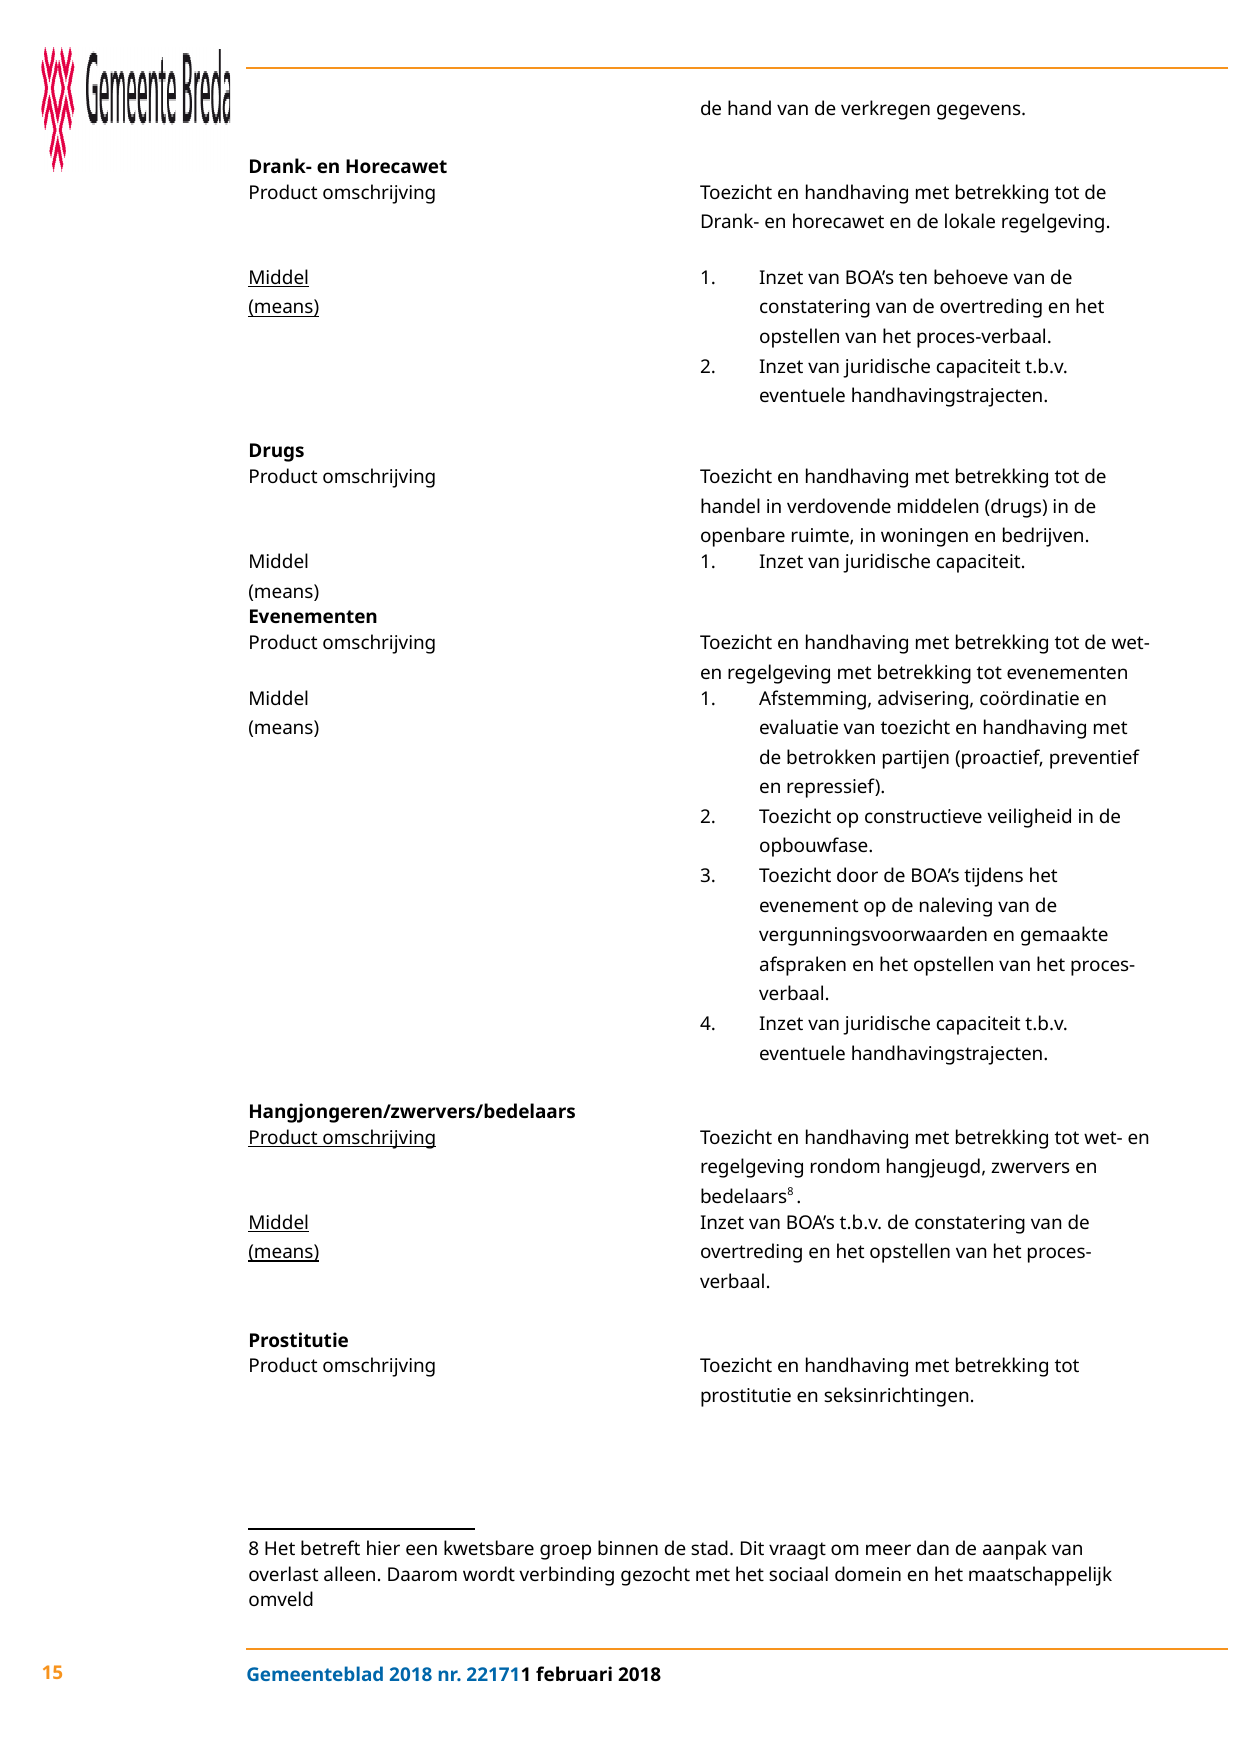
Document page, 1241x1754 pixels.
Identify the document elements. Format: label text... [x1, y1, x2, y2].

table_cell [248, 95, 700, 121]
table_cell Middel (means) [248, 685, 700, 1065]
table_cell Inzet van BOA’s ten behoeve van de constatering van de overtreding en het opstellen van het proces-verbaal. Inzet van juridische capaciteit t.b.v. eventuele handhavingstrajecten. [700, 264, 1152, 408]
table_cell Toezicht en handhaving met betrekking tot wet- en regelgeving rondom hangjeugd, zwervers en bedelaars. [700, 1124, 1152, 1209]
table_header Prostitutie [248, 1327, 1152, 1352]
table_cell Middel (means) [248, 1209, 700, 1294]
table_cell Middel (means) [248, 264, 700, 408]
table_cell Product omschrijving [248, 1353, 700, 1408]
table_cell Toezicht en handhaving met betrekking tot de Drank- en horecawet en de lokale regelgeving. [700, 179, 1152, 264]
table_cell Inzet van BOA’s t.b.v. de constatering van de overtreding en het opstellen van het proces-verbaal. [700, 1209, 1152, 1294]
table_cell Inzet van juridische capaciteit. [700, 548, 1152, 604]
table_cell Middel (means) [248, 548, 700, 604]
table_cell Afstemming, advisering, coördinatie en evaluatie van toezicht en handhaving met de betrokken partijen (proactief, preventief en repressief). Toezicht op constructieve veiligheid in de opbouwfase. Toezicht door de BOA’s tijdens het evenement op de naleving van de vergunningsvoorwaarden en gemaakte afspraken en het opstellen van het proces-verbaal. Inzet van juridische capaciteit t.b.v. eventuele handhavingstrajecten. [700, 685, 1152, 1065]
table_cell Evenementen [248, 604, 1152, 629]
table_cell Toezicht en handhaving met betrekking tot de handel in verdovende middelen (drugs) in de openbare ruimte, in woningen en bedrijven. [700, 464, 1152, 548]
table_cell Product omschrijving [248, 464, 700, 548]
table_cell Product omschrijving [248, 179, 700, 264]
table_cell Product omschrijving [248, 1124, 700, 1209]
table_cell de hand van de verkregen gegevens. [700, 95, 1152, 121]
table_cell Drugs [248, 408, 1152, 463]
table_header Drank- en Horecawet [248, 154, 1152, 179]
table_header Hangjongeren/zwervers/bedelaars [248, 1098, 1152, 1124]
table_cell Product omschrijving [248, 629, 700, 685]
table_cell Toezicht en handhaving met betrekking tot de wet- en regelgeving met betrekking tot evenementen [700, 629, 1152, 685]
picture [41, 47, 231, 172]
table_cell Toezicht en handhaving met betrekking tot prostitutie en seksinrichtingen. [700, 1353, 1152, 1408]
